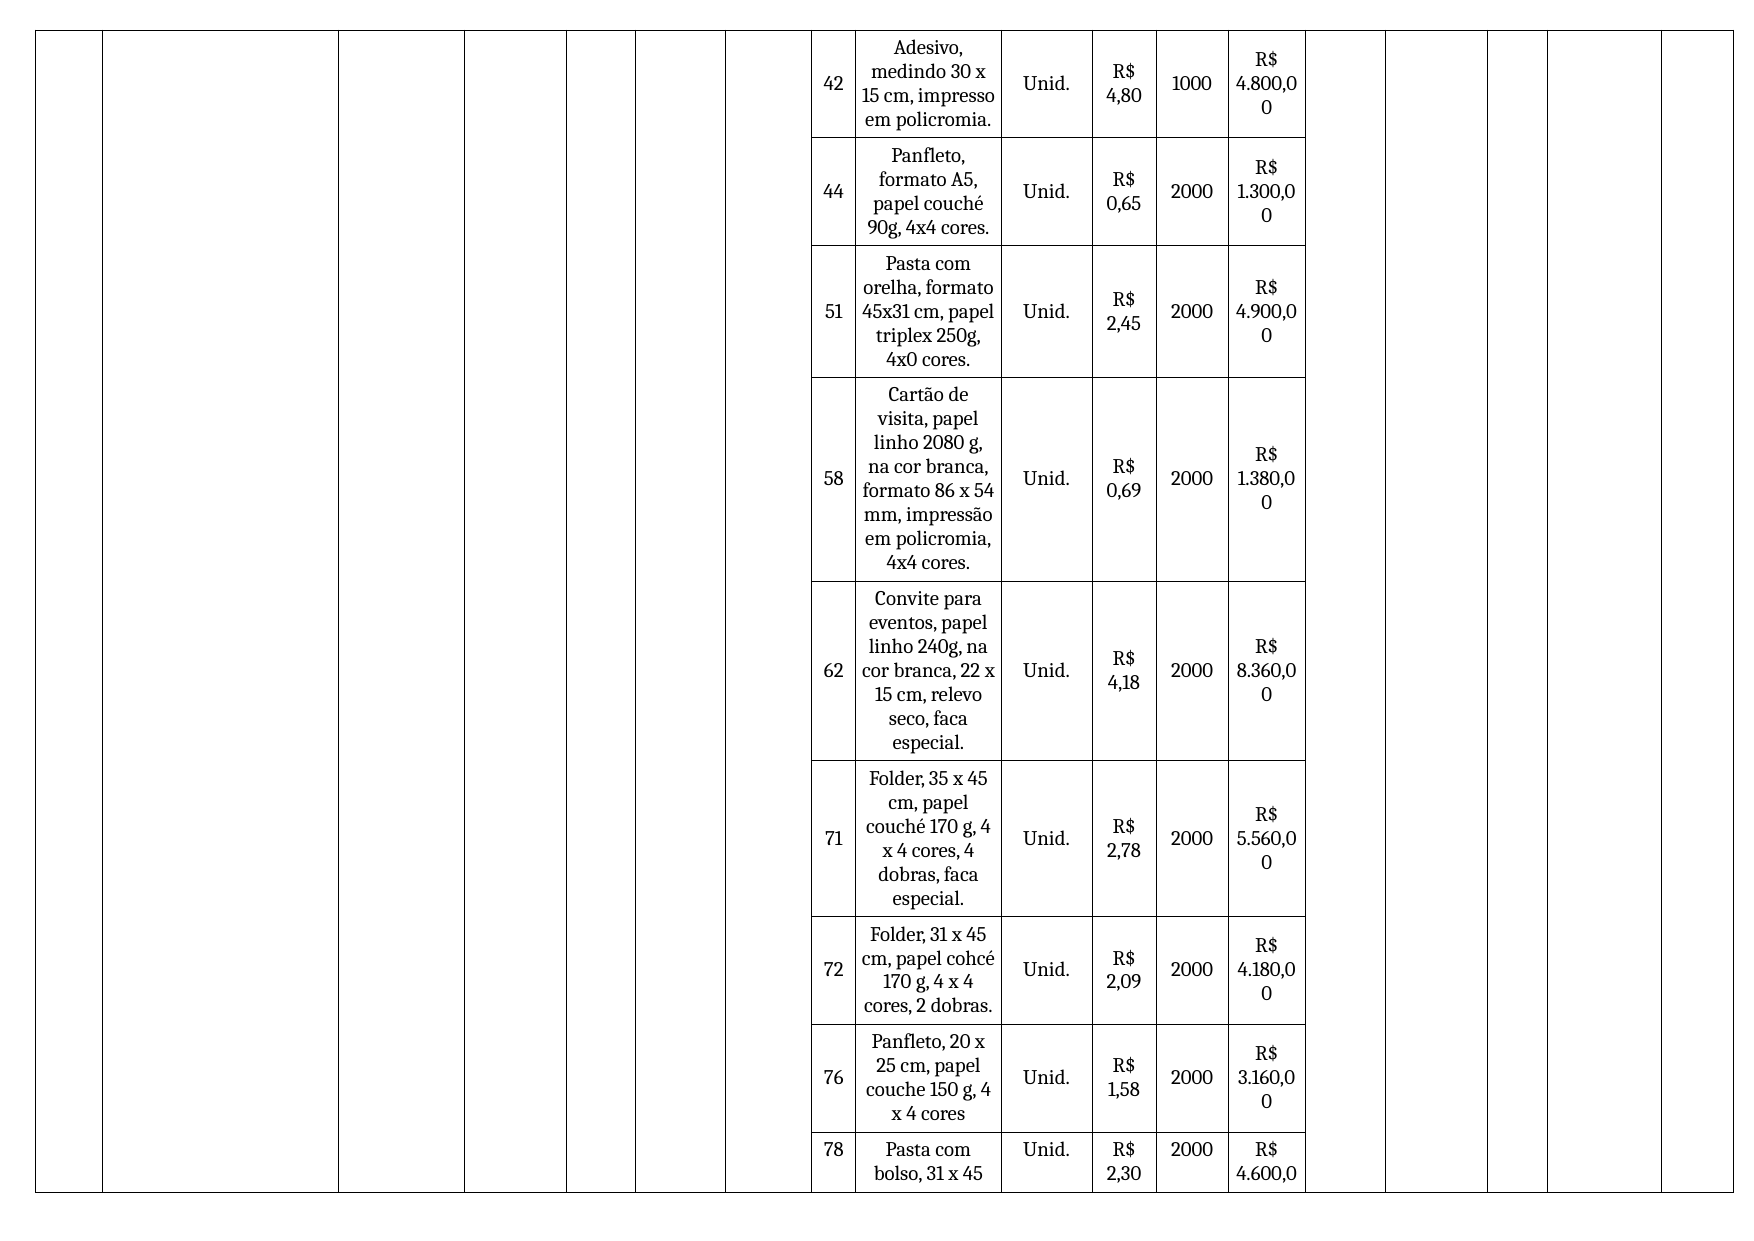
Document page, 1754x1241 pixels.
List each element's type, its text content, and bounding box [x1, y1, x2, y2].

table_cell [339, 31, 464, 1191]
table_cell [636, 31, 725, 1191]
table_cell Pasta com bolso, 31 x 45 [856, 1133, 1001, 1191]
table_cell R$ 0,69 [1093, 378, 1156, 581]
table_cell 58 [812, 378, 855, 581]
table_cell [1306, 31, 1385, 1191]
table_cell R$ 8.360,00 [1229, 582, 1305, 760]
table_cell R$ 3.160,00 [1229, 1025, 1305, 1132]
table_cell R$ 4,80 [1093, 31, 1156, 137]
table_cell R$ 2,09 [1093, 917, 1156, 1024]
table_cell [1386, 31, 1487, 1191]
table_cell Cartão de visita, papel linho 2080 g, na cor branca, formato 86 x 54 mm, impressão em policromia, 4x4 cores. [856, 378, 1001, 581]
table_cell R$ 2,30 [1093, 1133, 1156, 1191]
table_cell R$ 5.560,00 [1229, 761, 1305, 916]
table_cell Folder, 31 x 45 cm, papel cohcé 170 g, 4 x 4 cores, 2 dobras. [856, 917, 1001, 1024]
table_cell R$ 1,58 [1093, 1025, 1156, 1132]
table_cell [1548, 31, 1661, 1191]
table_cell 71 [812, 761, 855, 916]
table_cell [567, 31, 635, 1191]
table_cell R$ 4.900,00 [1229, 246, 1305, 377]
table_cell Folder, 35 x 45 cm, papel couché 170 g, 4 x 4 cores, 4 dobras, faca especial. [856, 761, 1001, 916]
table_cell 2000 [1157, 761, 1228, 916]
table_cell R$ 2,78 [1093, 761, 1156, 916]
table_cell Unid. [1002, 138, 1092, 245]
table_cell Pasta com orelha, formato 45x31 cm, papel triplex 250g, 4x0 cores. [856, 246, 1001, 377]
table_cell 1000 [1157, 31, 1228, 137]
table_cell 42 [812, 31, 855, 137]
table_cell 78 [812, 1133, 855, 1191]
table_cell 2000 [1157, 1133, 1228, 1191]
table_cell [465, 31, 566, 1191]
table_cell R$ 2,45 [1093, 246, 1156, 377]
table_cell R$ 4,18 [1093, 582, 1156, 760]
table_cell Unid. [1002, 1133, 1092, 1191]
table_cell Unid. [1002, 246, 1092, 377]
table_cell [726, 31, 811, 1191]
table_cell Unid. [1002, 917, 1092, 1024]
table_cell R$ 0,65 [1093, 138, 1156, 245]
table_cell Panfleto, formato A5, papel couché 90g, 4x4 cores. [856, 138, 1001, 245]
table_cell 2000 [1157, 378, 1228, 581]
table_cell Adesivo, medindo 30 x 15 cm, impresso em policromia. [856, 31, 1001, 137]
table_cell [103, 31, 338, 1191]
table_cell 51 [812, 246, 855, 377]
table_cell R$ 4.180,00 [1229, 917, 1305, 1024]
table_cell Convite para eventos, papel linho 240g, na cor branca, 22 x 15 cm, relevo seco, faca especial. [856, 582, 1001, 760]
table_cell 2000 [1157, 917, 1228, 1024]
table_cell 2000 [1157, 246, 1228, 377]
table_cell Unid. [1002, 378, 1092, 581]
table_cell Unid. [1002, 582, 1092, 760]
table_cell R$ 1.380,00 [1229, 378, 1305, 581]
table_cell 76 [812, 1025, 855, 1132]
table_cell Unid. [1002, 761, 1092, 916]
table_cell 62 [812, 582, 855, 760]
table_cell R$ 4.800,00 [1229, 31, 1305, 137]
table_cell 2000 [1157, 138, 1228, 245]
table_cell [1662, 31, 1733, 1191]
table_cell R$ 4.600,0 [1229, 1133, 1305, 1191]
table_cell 2000 [1157, 582, 1228, 760]
table_cell 44 [812, 138, 855, 245]
table_cell [1488, 31, 1547, 1191]
table_cell 72 [812, 917, 855, 1024]
table_cell [36, 31, 102, 1191]
table_cell Unid. [1002, 31, 1092, 137]
table_cell R$ 1.300,00 [1229, 138, 1305, 245]
table_cell Unid. [1002, 1025, 1092, 1132]
table_cell Panfleto, 20 x 25 cm, papel couche 150 g, 4 x 4 cores [856, 1025, 1001, 1132]
table_cell 2000 [1157, 1025, 1228, 1132]
